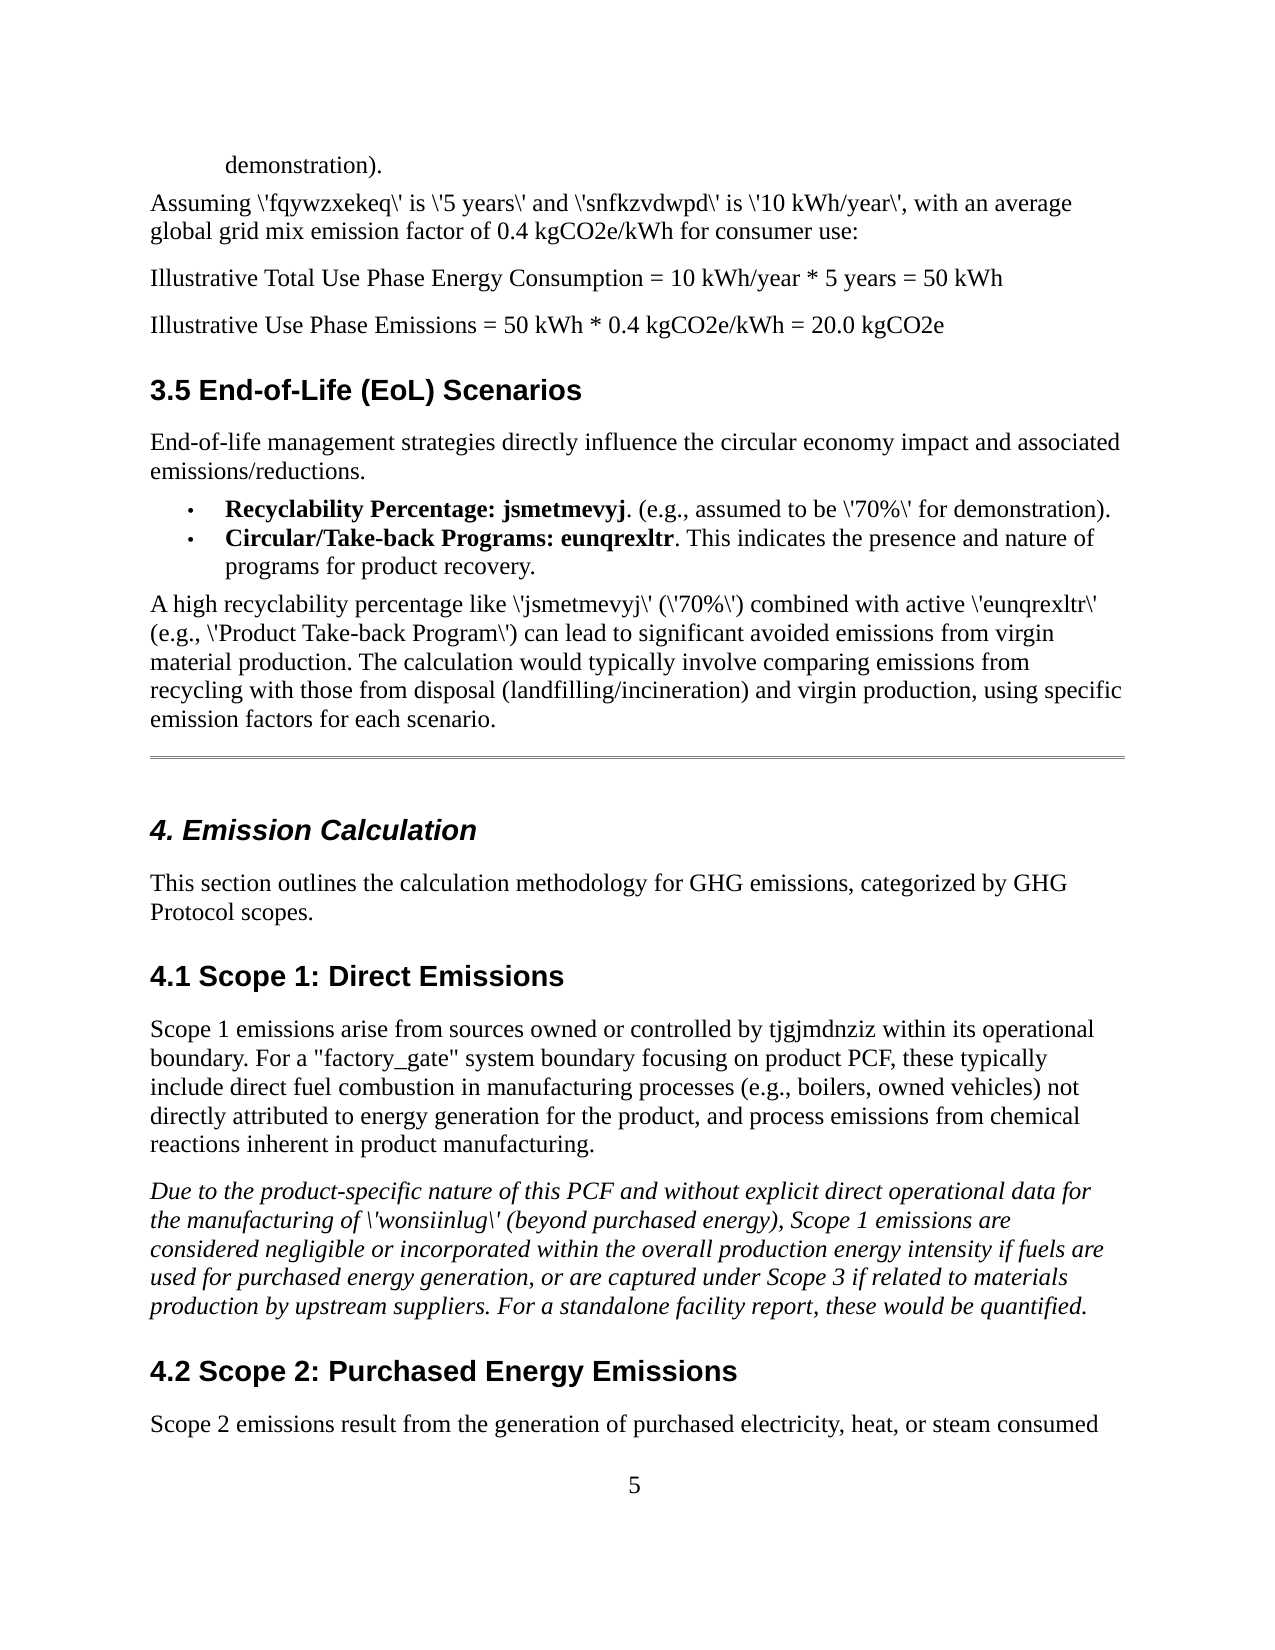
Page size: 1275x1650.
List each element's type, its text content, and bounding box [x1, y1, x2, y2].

text Illustrative Use Phase Emissions = 50 kWh * 0.4 kgCO2e/kWh = 20.0 kgCO2e [150, 310, 1125, 338]
text This section outlines the calculation methodology for GHG emissions, categorized by GHG Protocol scopes. [150, 868, 1125, 926]
text Illustrative Total Use Phase Energy Consumption = 10 kWh/year * 5 years = 50 kWh [150, 263, 1125, 292]
text Due to the product-specific nature of this PCF and without explicit direct operational data for the manufacturing of \'wonsiinlug\' (beyond purchased energy), Scope 1 emissions are considered negligible or incorporated within the overall production energy intensity if fuels are used for purchased energy generation, or are captured under Scope 3 if related to materials production by upstream suppliers. For a standalone facility report, these would be quantified. [150, 1176, 1125, 1320]
list demonstration). [187, 150, 1125, 179]
list Recyclability Percentage: jsmetmevyj. (e.g., assumed to be \'70%\' for demonstration). [187, 494, 1125, 523]
subtitle 4. Emission Calculation [150, 813, 1125, 847]
text A high recyclability percentage like \'jsmetmevyj\' (\'70%\') combined with active \'eunqrexltr\' (e.g., \'Product Take-back Program\') can lead to significant avoided emissions from virgin material production. The calculation would typically involve comparing emissions from recycling with those from disposal (landfilling/incineration) and virgin production, using specific emission factors for each scenario. [150, 589, 1125, 733]
subtitle 4.1 Scope 1: Direct Emissions [150, 959, 1125, 993]
subtitle 4.2 Scope 2: Purchased Energy Emissions [150, 1354, 1125, 1387]
text Assuming \'fqywzxekeq\' is \'5 years\' and \'snfkzvdwpd\' is \'10 kWh/year\', with an average global grid mix emission factor of 0.4 kgCO2e/kWh for consumer use: [150, 188, 1125, 245]
list Circular/Take-back Programs: eunqrexltr. This indicates the presence and nature of programs for product recovery. [187, 523, 1125, 580]
text Scope 2 emissions result from the generation of purchased electricity, heat, or steam consumed [150, 1409, 1125, 1438]
subtitle 3.5 End-of-Life (EoL) Scenarios [150, 372, 1125, 406]
text Scope 1 emissions arise from sources owned or controlled by tjgjmdnziz within its operational boundary. For a "factory_gate" system boundary focusing on product PCF, these typically include direct fuel combustion in manufacturing processes (e.g., boilers, owned vehicles) not directly attributed to energy generation for the product, and process emissions from chemical reactions inherent in product manufacturing. [150, 1014, 1125, 1158]
text End-of-life management strategies directly influence the circular economy impact and associated emissions/reductions. [150, 427, 1125, 485]
